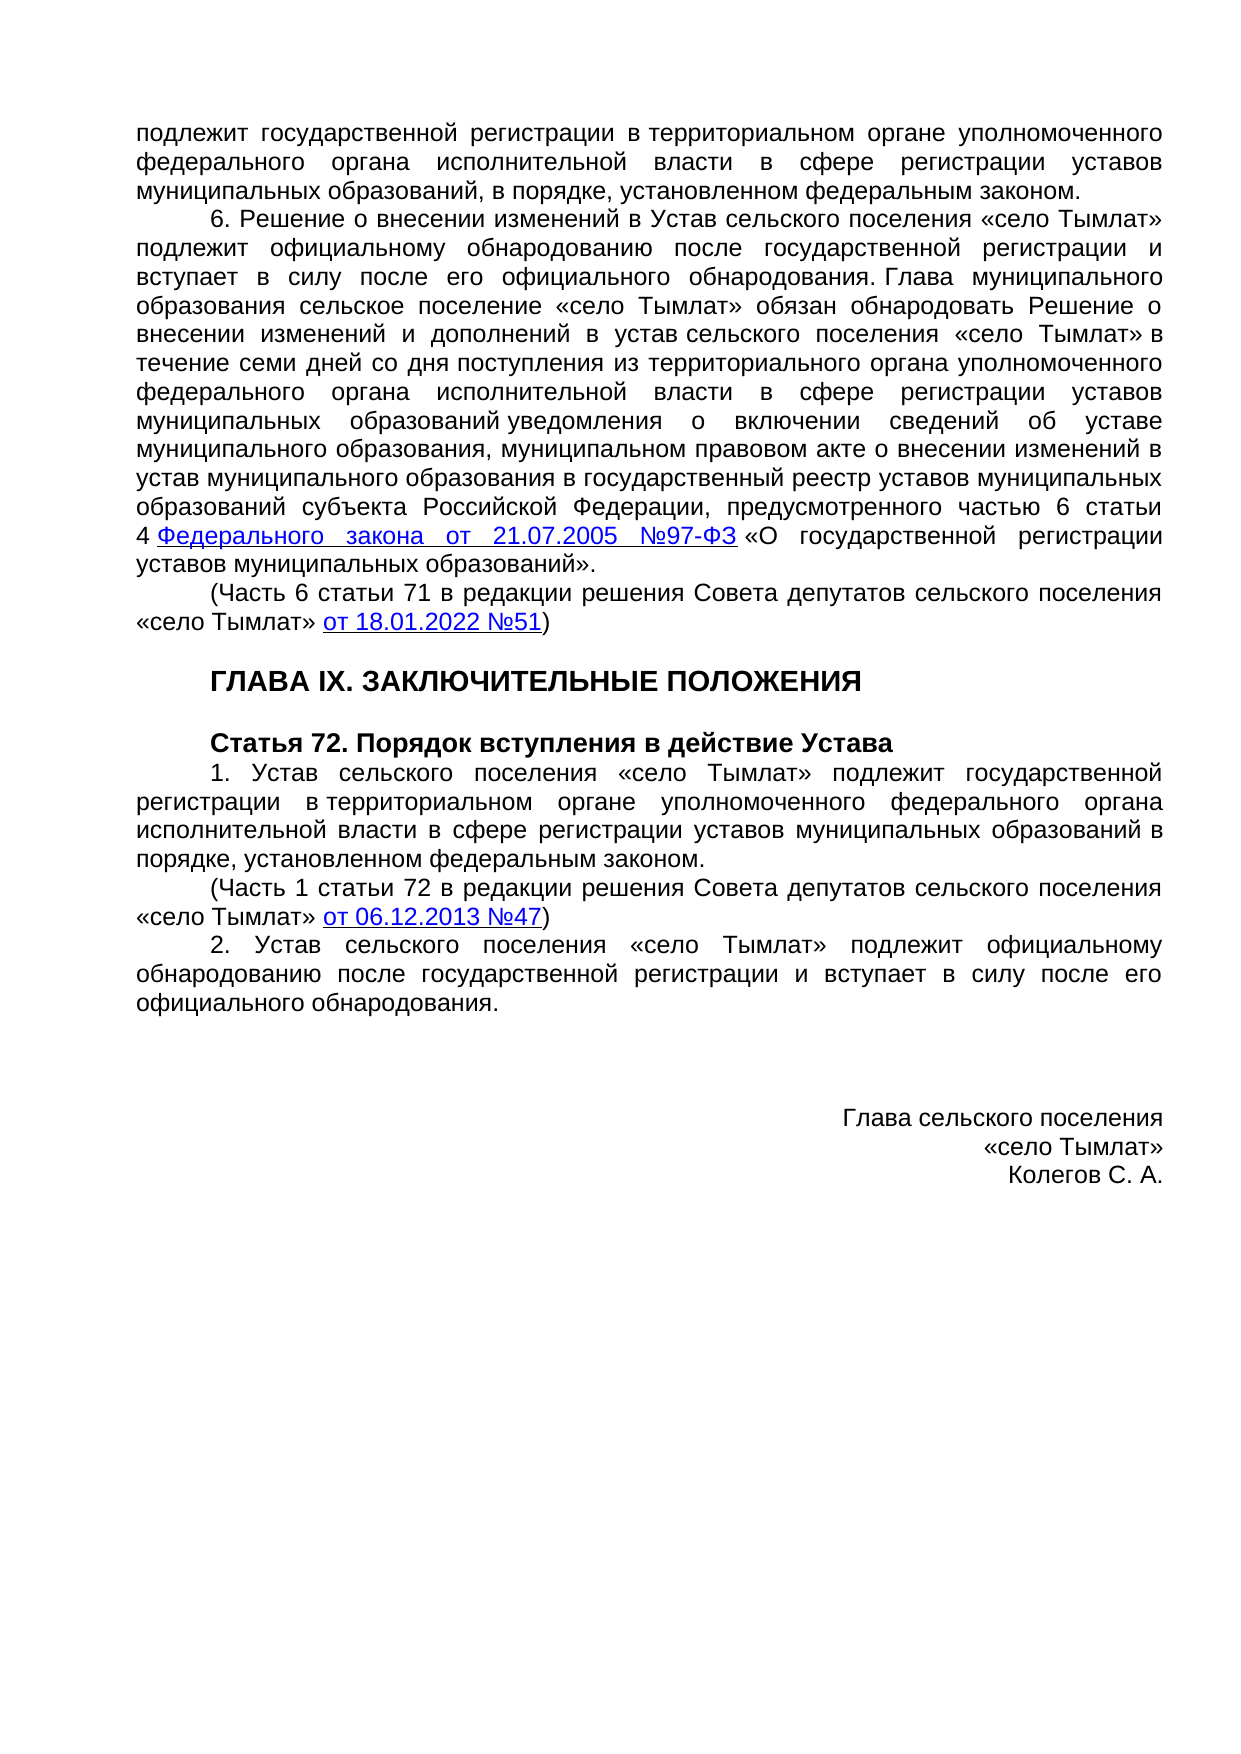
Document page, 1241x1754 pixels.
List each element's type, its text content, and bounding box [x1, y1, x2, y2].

text 2. Устав сельского поселения «село Тымлат» подлежит официальному обнародованию после государственной регистрации и вступает в силу после его официального обнародования. [136, 930, 1163, 1017]
text (Часть 6 статьи 71 в редакции решения Совета депутатов сельского поселения «село Тымлат» от 18.01.2022 №51) [136, 578, 1163, 636]
text Колегов С. А. [136, 1160, 1163, 1189]
text (Часть 1 статьи 72 в редакции решения Совета депутатов сельского поселения «село Тымлат» от 06.12.2013 №47) [136, 873, 1163, 930]
text 1. Устав сельского поселения «село Тымлат» подлежит государственной регистрации в территориальном органе уполномоченного федерального органа исполнительной власти в сфере регистрации уставов муниципальных образований в порядке, установленном федеральным законом. [136, 758, 1163, 873]
text ГЛАВА IX. ЗАКЛЮЧИТЕЛЬНЫЕ ПОЛОЖЕНИЯ [136, 664, 1163, 698]
text подлежит государственной регистрации в территориальном органе уполномоченного федерального органа исполнительной власти в сфере регистрации уставов муниципальных образований, в порядке, установленном федеральным законом. [136, 118, 1163, 204]
text «село Тымлат» [136, 1132, 1163, 1160]
text Глава сельского поселения [136, 1103, 1163, 1132]
text 6. Решение о внесении изменений в Устав сельского поселения «село Тымлат» подлежит официальному обнародованию после государственной регистрации и вступает в силу после его официального обнародования. Глава муниципального образования сельское поселение «село Тымлат» обязан обнародовать Решение о внесении изменений и дополнений в устав сельского поселения «село Тымлат» в течение семи дней со дня поступления из территориального органа уполномоченного федерального органа исполнительной власти в сфере регистрации уставов муниципальных образований уведомления о включении сведений об уставе муниципального образования, муниципальном правовом акте о внесении изменений в устав муниципального образования в государственный реестр уставов муниципальных образований субъекта Российской Федерации, предусмотренного частью 6 статьи 4 Федерального закона от 21.07.2005 №97-ФЗ «О государственной регистрации уставов муниципальных образований». [136, 204, 1163, 578]
text Статья 72. Порядок вступления в действие Устава [136, 727, 1163, 758]
